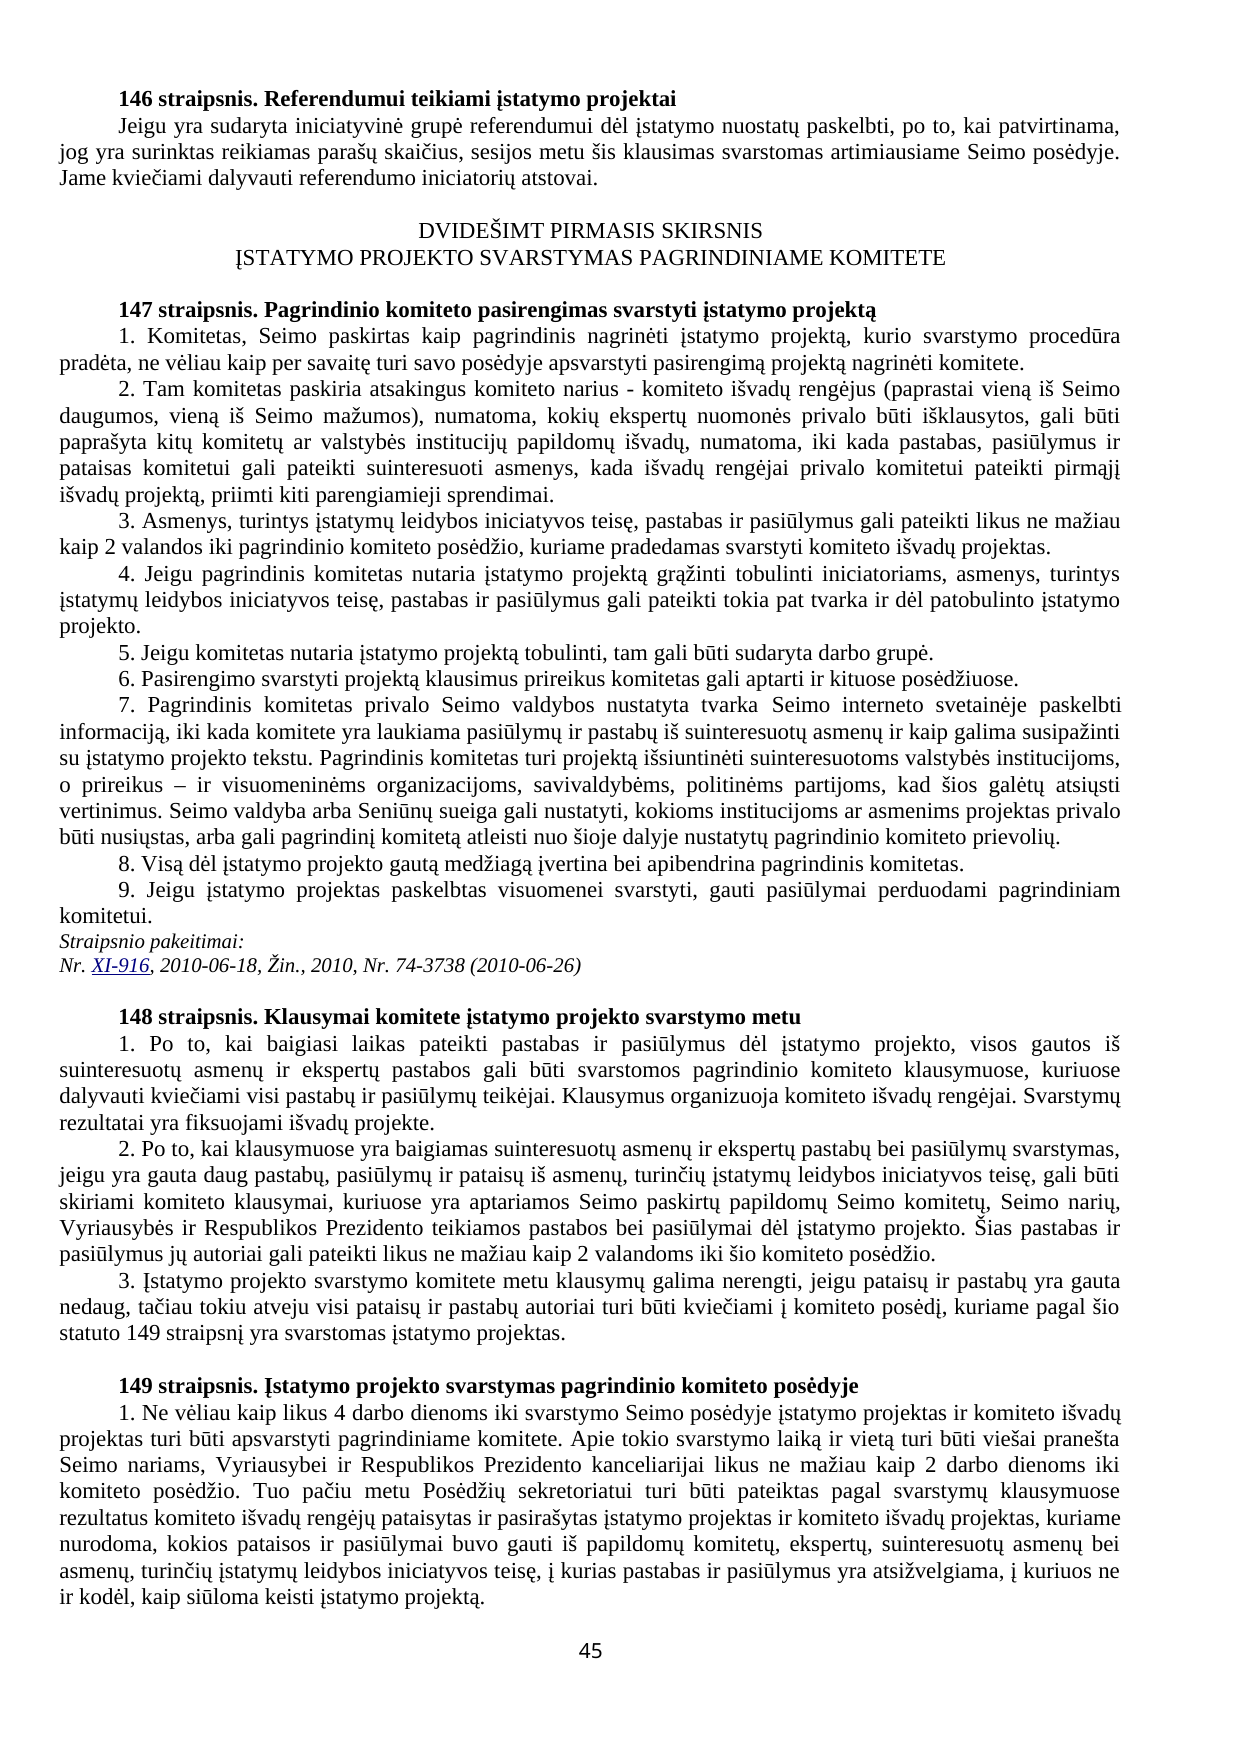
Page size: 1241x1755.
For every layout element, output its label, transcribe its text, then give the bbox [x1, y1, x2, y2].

text 2. Tam komitetas paskiria atsakingus komiteto narius - komiteto išvadų rengėjus (paprastai vieną iš Seimo daugumos, vieną iš Seimo mažumos), numatoma, kokių ekspertų nuomonės privalo būti išklausytos, gali būti paprašyta kitų komitetų ar valstybės institucijų papildomų išvadų, numatoma, iki kada pastabas, pasiūlymus ir pataisas komitetui gali pateikti suinteresuoti asmenys, kada išvadų rengėjai privalo komitetui pateikti pirmąjį išvadų projektą, priimti kiti parengiamieji sprendimai. [59, 375, 1122, 507]
text 1. Komitetas, Seimo paskirtas kaip pagrindinis nagrinėti įstatymo projektą, kurio svarstymo procedūra pradėta, ne vėliau kaip per savaitę turi savo posėdyje apsvarstyti pasirengimą projektą nagrinėti komitete. [59, 323, 1122, 375]
text 148 straipsnis. Klausymai komitete įstatymo projekto svarstymo metu [59, 1003, 1122, 1029]
text 2. Po to, kai klausymuose yra baigiamas suinteresuotų asmenų ir ekspertų pastabų bei pasiūlymų svarstymas, jeigu yra gauta daug pastabų, pasiūlymų ir pataisų iš asmenų, turinčių įstatymų leidybos iniciatyvos teisę, gali būti skiriami komiteto klausymai, kuriuose yra aptariamos Seimo paskirtų papildomų Seimo komitetų, Seimo narių, Vyriausybės ir Respublikos Prezidento teikiamos pastabos bei pasiūlymai dėl įstatymo projekto. Šias pastabas ir pasiūlymus jų autoriai gali pateikti likus ne mažiau kaip 2 valandoms iki šio komiteto posėdžio. [59, 1135, 1122, 1267]
text 3. Įstatymo projekto svarstymo komitete metu klausymų galima nerengti, jeigu pataisų ir pastabų yra gauta nedaug, tačiau tokiu atveju visi pataisų ir pastabų autoriai turi būti kviečiami į komiteto posėdį, kuriame pagal šio statuto 149 straipsnį yra svarstomas įstatymo projektas. [59, 1267, 1122, 1346]
text 8. Visą dėl įstatymo projekto gautą medžiagą įvertina bei apibendrina pagrindinis komitetas. [59, 850, 1122, 876]
text 1. Po to, kai baigiasi laikas pateikti pastabas ir pasiūlymus dėl įstatymo projekto, visos gautos iš suinteresuotų asmenų ir ekspertų pastabos gali būti svarstomos pagrindinio komiteto klausymuose, kuriuose dalyvauti kviečiami visi pastabų ir pasiūlymų teikėjai. Klausymus organizuoja komiteto išvadų rengėjai. Svarstymų rezultatai yra fiksuojami išvadų projekte. [59, 1029, 1122, 1135]
text 5. Jeigu komitetas nutaria įstatymo projektą tobulinti, tam gali būti sudaryta darbo grupė. [59, 639, 1122, 665]
text 149 straipsnis. Įstatymo projekto svarstymas pagrindinio komiteto posėdyje [59, 1372, 1122, 1398]
text 147 straipsnis. Pagrindinio komiteto pasirengimas svarstyti įstatymo projektą [59, 296, 1122, 323]
text 4. Jeigu pagrindinis komitetas nutaria įstatymo projektą grąžinti tobulinti iniciatoriams, asmenys, turintys įstatymų leidybos iniciatyvos teisę, pastabas ir pasiūlymus gali pateikti tokia pat tvarka ir dėl patobulinto įstatymo projekto. [59, 560, 1122, 639]
text 9. Jeigu įstatymo projektas paskelbtas visuomenei svarstyti, gauti pasiūlymai perduodami pagrindiniam komitetui. [59, 876, 1122, 929]
text 3. Asmenys, turintys įstatymų leidybos iniciatyvos teisę, pastabas ir pasiūlymus gali pateikti likus ne mažiau kaip 2 valandos iki pagrindinio komiteto posėdžio, kuriame pradedamas svarstyti komiteto išvadų projektas. [59, 507, 1122, 560]
text ĮSTATYMO PROJEKTO SVARSTYMAS PAGRINDINIAME KOMITETE [59, 243, 1122, 270]
text Jeigu yra sudaryta iniciatyvinė grupė referendumui dėl įstatymo nuostatų paskelbti, po to, kai patvirtinama, jog yra surinktas reikiamas parašų skaičius, sesijos metu šis klausimas svarstomas artimiausiame Seimo posėdyje. Jame kviečiami dalyvauti referendumo iniciatorių atstovai. [59, 112, 1122, 191]
text 1. Ne vėliau kaip likus 4 darbo dienoms iki svarstymo Seimo posėdyje įstatymo projektas ir komiteto išvadų projektas turi būti apsvarstyti pagrindiniame komitete. Apie tokio svarstymo laiką ir vietą turi būti viešai pranešta Seimo nariams, Vyriausybei ir Respublikos Prezidento kanceliarijai likus ne mažiau kaip 2 darbo dienoms iki komiteto posėdžio. Tuo pačiu metu Posėdžių sekretoriatui turi būti pateiktas pagal svarstymų klausymuose rezultatus komiteto išvadų rengėjų pataisytas ir pasirašytas įstatymo projektas ir komiteto išvadų projektas, kuriame nurodoma, kokios pataisos ir pasiūlymai buvo gauti iš papildomų komitetų, ekspertų, suinteresuotų asmenų bei asmenų, turinčių įstatymų leidybos iniciatyvos teisę, į kurias pastabas ir pasiūlymus yra atsižvelgiama, į kuriuos ne ir kodėl, kaip siūloma keisti įstatymo projektą. [59, 1398, 1122, 1609]
text Nr. XI-916, 2010-06-18, Žin., 2010, Nr. 74-3738 (2010-06-26) [59, 953, 1122, 977]
text 146 straipsnis. Referendumui teikiami įstatymo projektai [59, 85, 1122, 112]
text Straipsnio pakeitimai: [59, 929, 1122, 953]
text DVIDEŠIMT PIRMASIS SKIRSNIS [59, 217, 1122, 243]
text 6. Pasirengimo svarstyti projektą klausimus prireikus komitetas gali aptarti ir kituose posėdžiuose. [59, 665, 1122, 692]
text 7. Pagrindinis komitetas privalo Seimo valdybos nustatyta tvarka Seimo interneto svetainėje paskelbti informaciją, iki kada komitete yra laukiama pasiūlymų ir pastabų iš suinteresuotų asmenų ir kaip galima susipažinti su įstatymo projekto tekstu. Pagrindinis komitetas turi projektą išsiuntinėti suinteresuotoms valstybės institucijoms, o prireikus – ir visuomeninėms organizacijoms, savivaldybėms, politinėms partijoms, kad šios galėtų atsiųsti vertinimus. Seimo valdyba arba Seniūnų sueiga gali nustatyti, kokioms institucijoms ar asmenims projektas privalo būti nusiųstas, arba gali pagrindinį komitetą atleisti nuo šioje dalyje nustatytų pagrindinio komiteto prievolių. [59, 692, 1122, 850]
